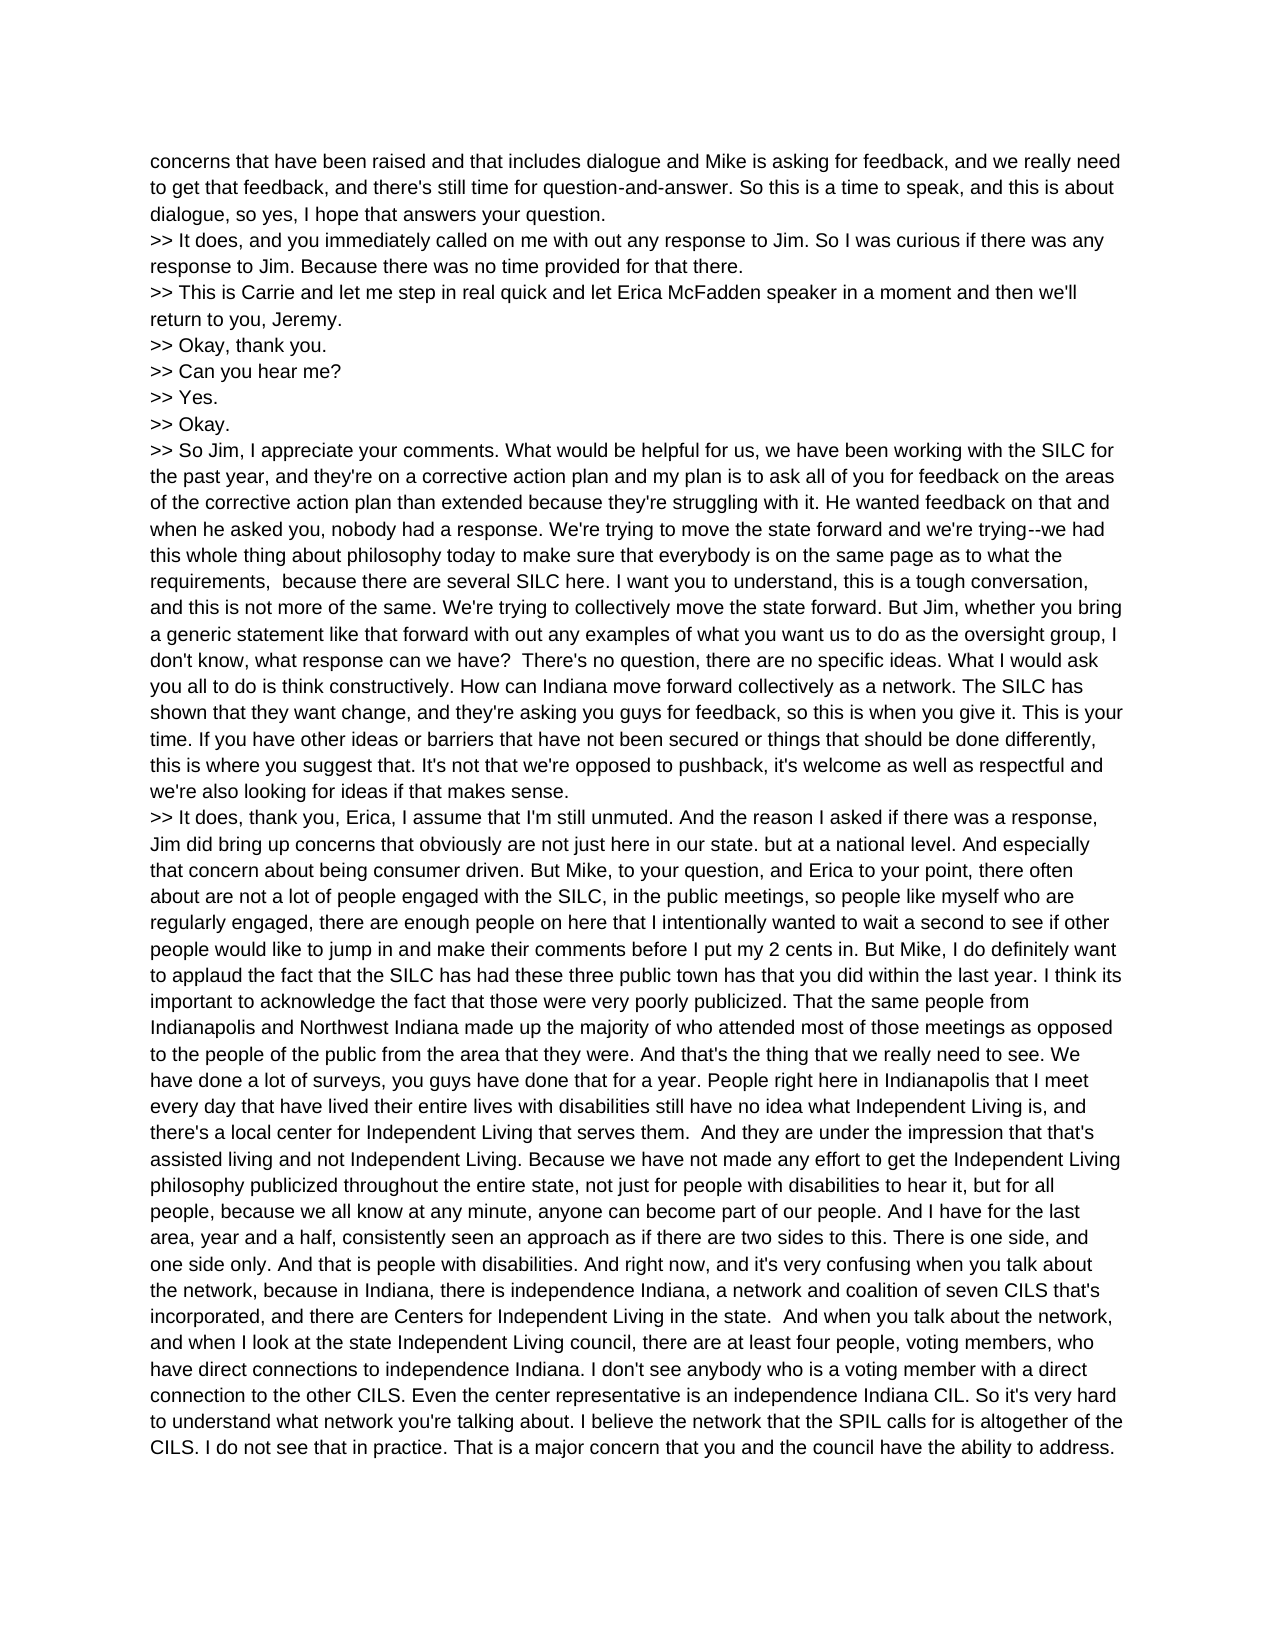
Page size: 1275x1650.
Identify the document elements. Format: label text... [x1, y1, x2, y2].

text >> Can you hear me? [150, 360, 1125, 383]
text >> Okay. [150, 412, 1125, 435]
text >> It does, and you immediately called on me with out any response to Jim. So I was curious if there was any response to Jim. Because there was no time provided for that there. [150, 229, 1125, 278]
text >> Yes. [150, 386, 1125, 409]
text concerns that have been raised and that includes dialogue and Mike is asking for feedback, and we really need to get that feedback, and there's still time for question‑and‑answer. So this is a time to speak, and this is about dialogue, so yes, I hope that answers your question. [150, 150, 1125, 225]
text >> This is Carrie and let me step in real quick and let Erica McFadden speaker in a moment and then we'll return to you, Jeremy. [150, 281, 1125, 330]
text >> So Jim, I appreciate your comments. What would be helpful for us, we have been working with the SILC for the past year, and they're on a corrective action plan and my plan is to ask all of you for feedback on the areas of the corrective action plan than extended because they're struggling with it. He wanted feedback on that and when he asked you, nobody had a response. We're trying to move the state forward and we're trying‑‑we had this whole thing about philosophy today to make sure that everybody is on the same page as to what the requirements, because there are several SILC here. I want you to understand, this is a tough conversation, and this is not more of the same. We're trying to collectively move the state forward. But Jim, whether you bring a generic statement like that forward with out any examples of what you want us to do as the oversight group, I don't know, what response can we have? There's no question, there are no specific ideas. What I would ask you all to do is think constructively. How can Indiana move forward collectively as a network. The SILC has shown that they want change, and they're asking you guys for feedback, so this is when you give it. This is your time. If you have other ideas or barriers that have not been secured or things that should be done differently, this is where you suggest that. It's not that we're opposed to pushback, it's welcome as well as respectful and we're also looking for ideas if that makes sense. [150, 439, 1125, 803]
text >> Okay, thank you. [150, 334, 1125, 356]
text >> It does, thank you, Erica, I assume that I'm still unmuted. And the reason I asked if there was a response, Jim did bring up concerns that obviously are not just here in our state. but at a national level. And especially that concern about being consumer driven. But Mike, to your question, and Erica to your point, there often about are not a lot of people engaged with the SILC, in the public meetings, so people like myself who are regularly engaged, there are enough people on here that I intentionally wanted to wait a second to see if other people would like to jump in and make their comments before I put my 2 cents in. But Mike, I do definitely want to applaud the fact that the SILC has had these three public town has that you did within the last year. I think its important to acknowledge the fact that those were very poorly publicized. That the same people from Indianapolis and Northwest Indiana made up the majority of who attended most of those meetings as opposed to the people of the public from the area that they were. And that's the thing that we really need to see. We have done a lot of surveys, you guys have done that for a year. People right here in Indianapolis that I meet every day that have lived their entire lives with disabilities still have no idea what Independent Living is, and there's a local center for Independent Living that serves them. And they are under the impression that that's assisted living and not Independent Living. Because we have not made any effort to get the Independent Living philosophy publicized throughout the entire state, not just for people with disabilities to hear it, but for all people, because we all know at any minute, anyone can become part of our people. And I have for the last area, year and a half, consistently seen an approach as if there are two sides to this. There is one side, and one side only. And that is people with disabilities. And right now, and it's very confusing when you talk about the network, because in Indiana, there is independence Indiana, a network and coalition of seven CILS that's incorporated, and there are Centers for Independent Living in the state. And when you talk about the network, and when I look at the state Independent Living council, there are at least four people, voting members, who have direct connections to independence Indiana. I don't see anybody who is a voting member with a direct connection to the other CILS. Even the center representative is an independence Indiana CIL. So it's very hard to understand what network you're talking about. I believe the network that the SPIL calls for is altogether of the CILS. I do not see that in practice. That is a major concern that you and the council have the ability to address. [150, 806, 1125, 1459]
